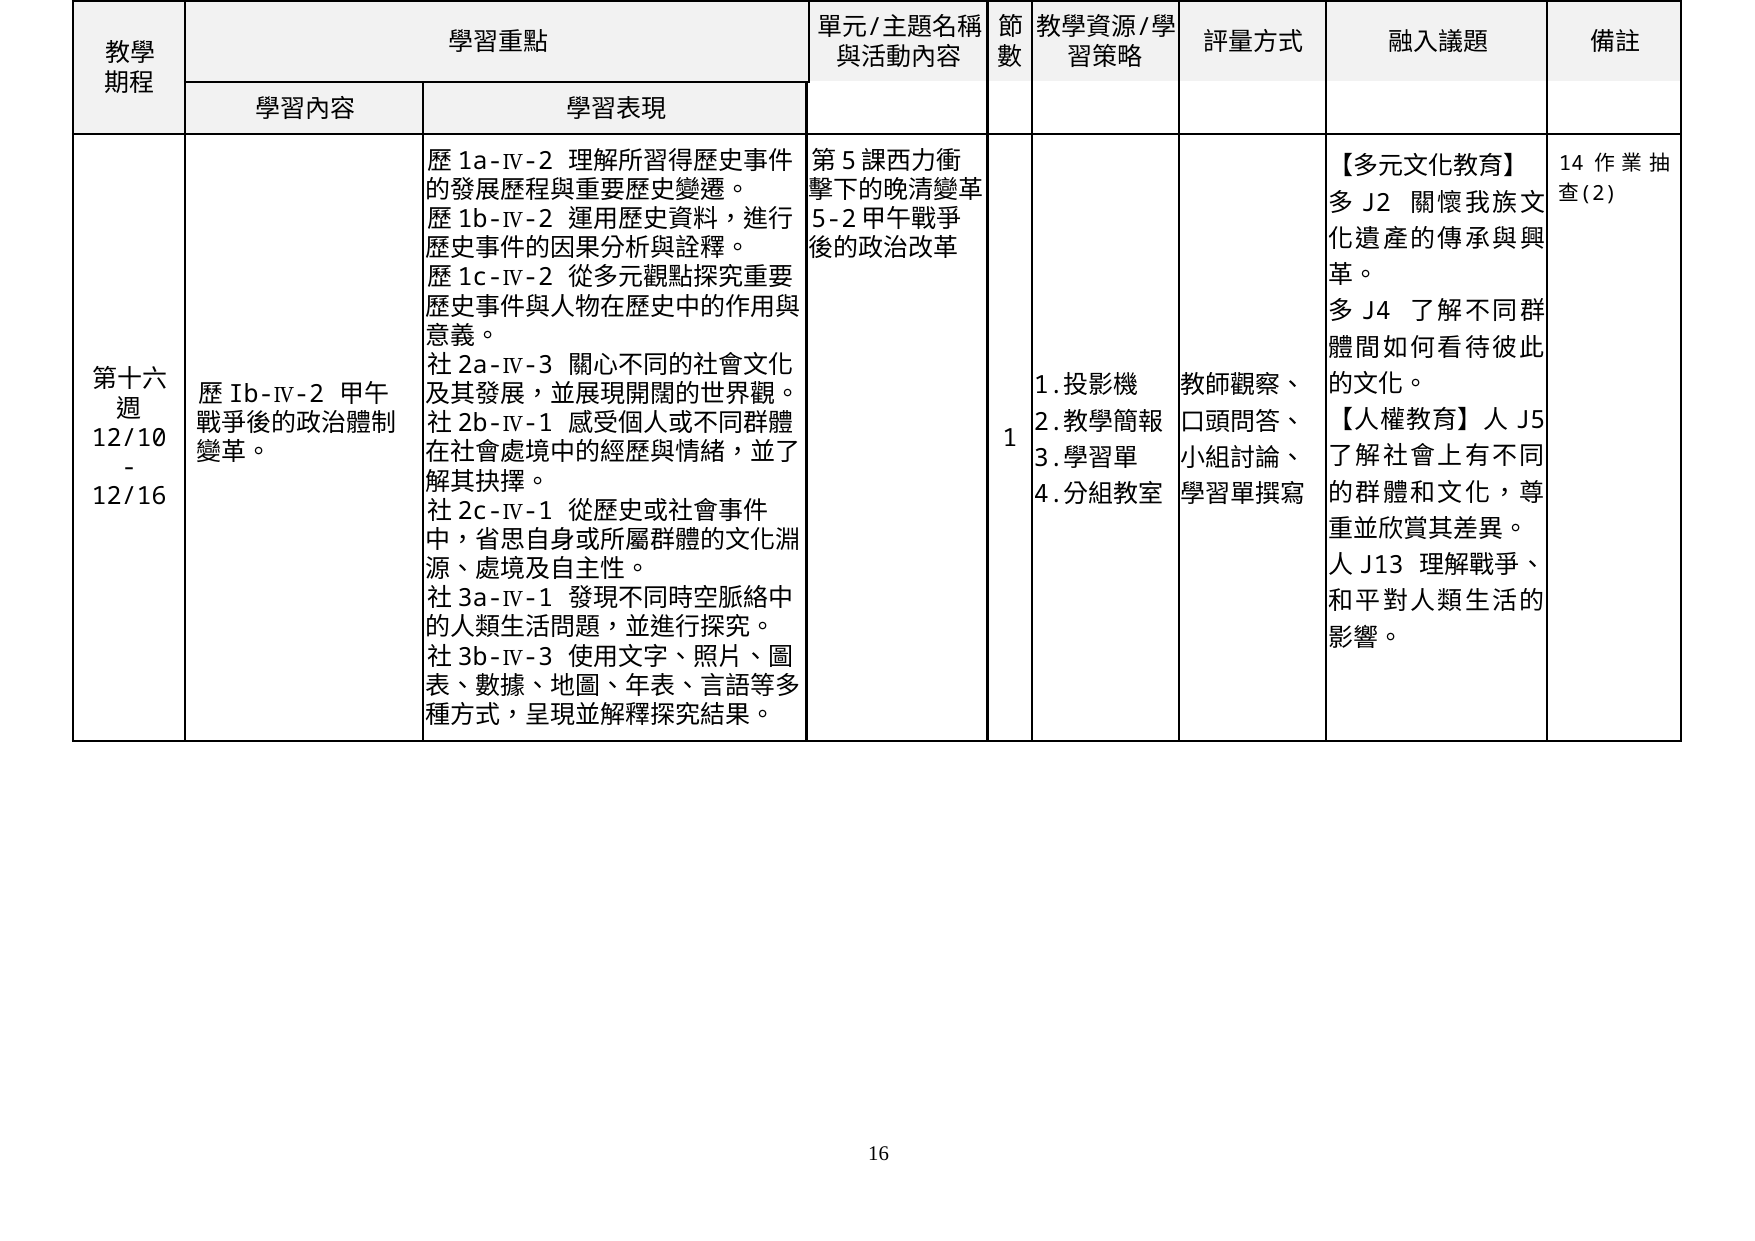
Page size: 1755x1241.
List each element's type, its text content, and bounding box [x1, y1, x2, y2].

table_header 節數 [989, 2, 1031, 81]
table_header 備註 [1548, 2, 1680, 81]
table_header 評量方式 [1180, 2, 1325, 81]
table_cell [808, 81, 986, 133]
table_header 學習重點 [186, 2, 808, 81]
table_header 單元/主題名稱與活動內容 [810, 2, 986, 81]
table_cell 1 [989, 135, 1031, 739]
table_cell [989, 81, 1031, 133]
table_cell 【多元文化教育】 多J2 關懷我族文化遺產的傳承與興革。 多J4 了解不同群體間如何看待彼此的文化。 【人權教育】人J5 了解社會上有不同的群體和文化，尊重並欣賞其差異。 人J13 理解戰爭、和平對人類生活的影響。 [1327, 135, 1546, 739]
table_cell 14作業抽查(2) [1548, 135, 1680, 739]
table_cell 第十六週12/10-12/16 [74, 135, 184, 739]
table_cell 學習表現 [424, 83, 805, 133]
table_cell 第5課西力衝擊下的晚清變革 5-2甲午戰爭後的政治改革 [808, 135, 986, 739]
table_header 教學資源/學習策略 [1033, 2, 1178, 81]
table_cell 歷Ib-Ⅳ-2 甲午戰爭後的政治體制變革。 [186, 135, 422, 739]
table_cell 學習內容 [186, 83, 422, 133]
table_header 教學 期程 [74, 2, 184, 133]
table_cell [1180, 81, 1325, 133]
table_header 融入議題 [1327, 2, 1546, 81]
table_cell 歷1a-Ⅳ-2 理解所習得歷史事件的發展歷程與重要歷史變遷。 歷1b-Ⅳ-2 運用歷史資料，進行歷史事件的因果分析與詮釋。 歷1c-Ⅳ-2 從多元觀點探究重要歷史事件與人物在歷史中的作用與意義。 社2a-Ⅳ-3 關心不同的社會文化及其發展，並展現開闊的世界觀。 社2b-Ⅳ-1 感受個人或不同群體在社會處境中的經歷與情緒，並了解其抉擇。 社2c-Ⅳ-1 從歷史或社會事件中，省思自身或所屬群體的文化淵源、處境及自主性。 社3a-Ⅳ-1 發現不同時空脈絡中的人類生活問題，並進行探究。 社3b-Ⅳ-3 使用文字、照片、圖表、數據、地圖、年表、言語等多種方式，呈現並解釋探究結果。 [424, 135, 805, 739]
table_cell [1548, 81, 1680, 133]
table_cell 教師觀察、 口頭問答、小組討論、 學習單撰寫 [1180, 135, 1325, 739]
table_cell 1.投影機 2.教學簡報 3.學習單 4.分組教室 [1033, 135, 1178, 739]
table_cell [1033, 81, 1178, 133]
table_cell [1327, 81, 1546, 133]
